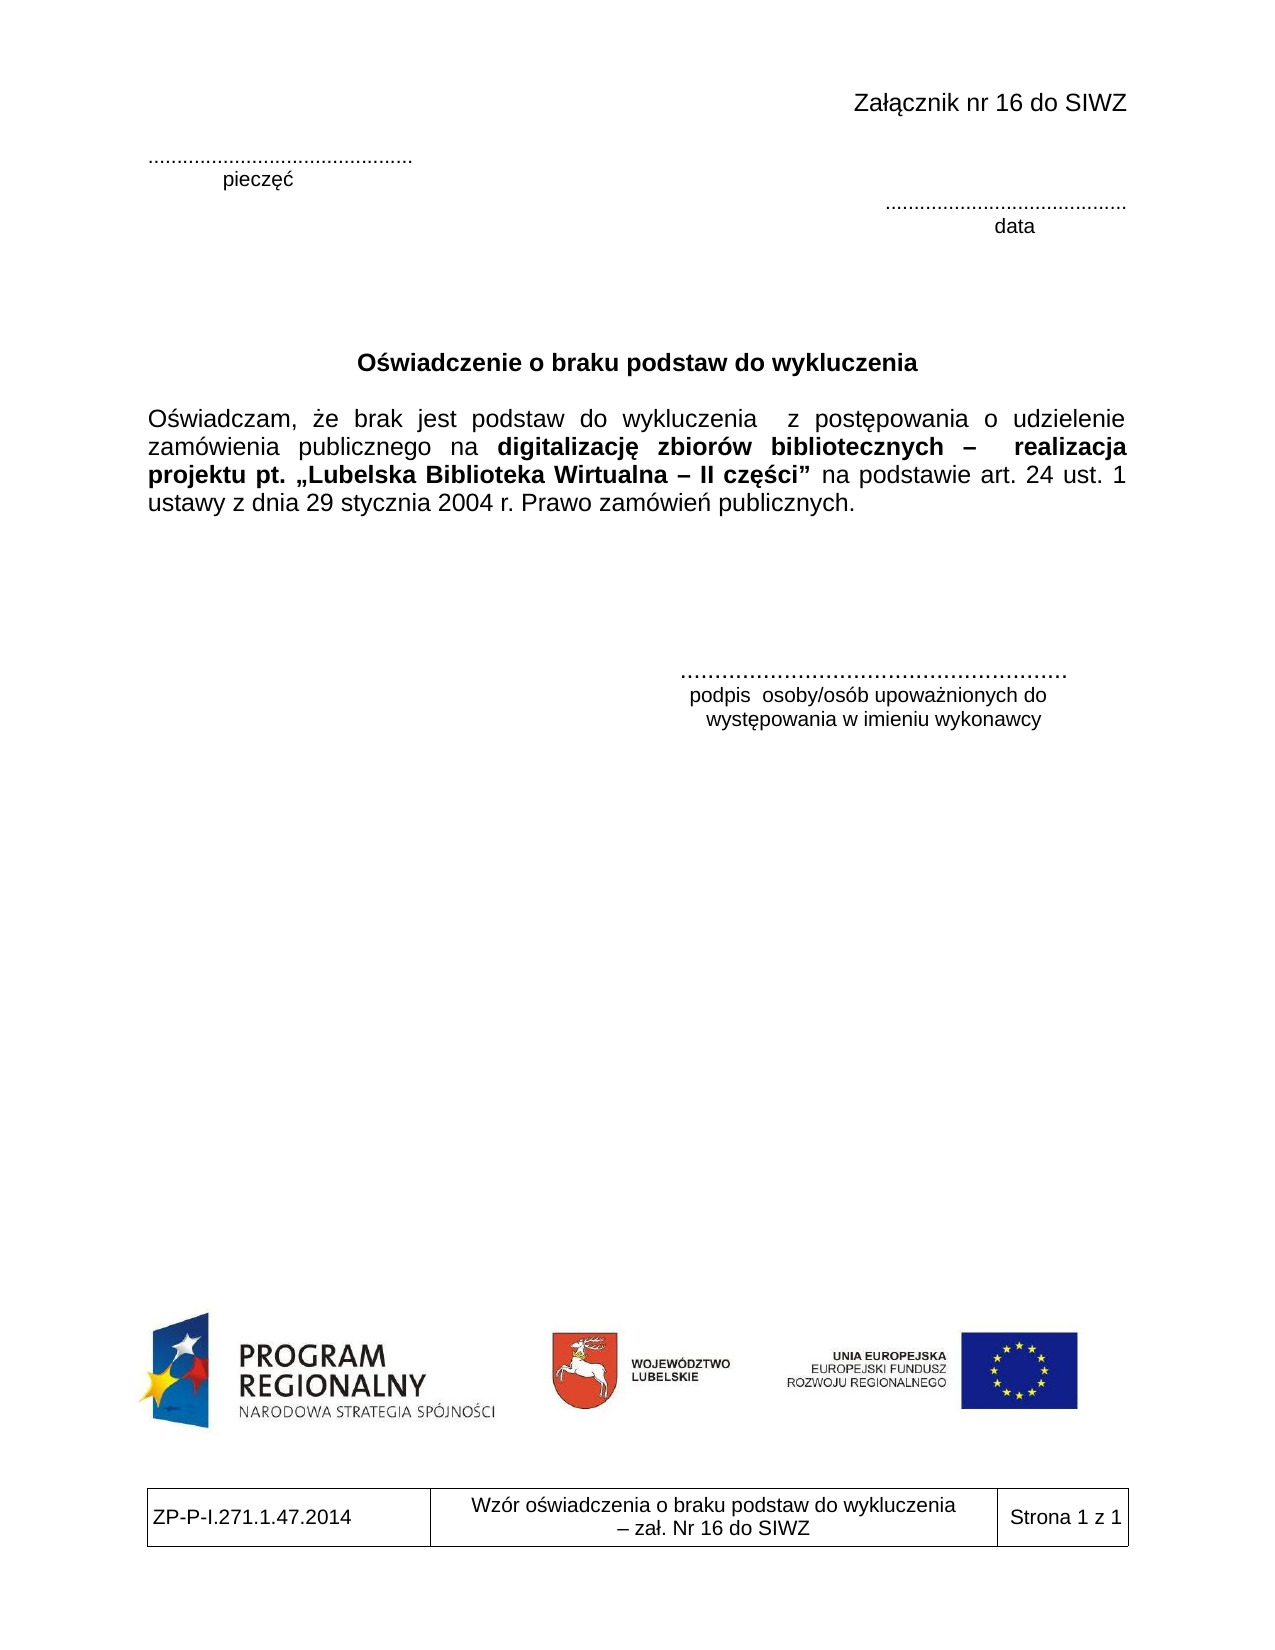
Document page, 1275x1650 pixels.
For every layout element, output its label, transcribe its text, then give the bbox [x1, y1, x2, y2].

text występowania w imieniu wykonawcy [620, 707, 1127, 731]
text ........................................................ [620, 656, 1127, 684]
text podpis osoby/osób upoważnionych do [620, 684, 1127, 707]
text .......................................... [148, 191, 1127, 214]
text pieczęć [148, 168, 1127, 191]
text data [148, 214, 1127, 237]
text .............................................. [148, 144, 1127, 168]
subtitle Załącznik nr 16 do SIWZ [148, 89, 1127, 117]
text Oświadczam, że brak jest podstaw do wykluczenia z postępowania o udzielenie zamówienia publicznego na digitalizację zbiorów bibliotecznych – realizacja projektu pt. „Lubelska Biblioteka Wirtualna – II części” na podstawie art. 24 ust. 1 ustawy z dnia 29 stycznia 2004 r. Prawo zamówień publicznych. [148, 405, 1127, 517]
picture [126, 1307, 1097, 1435]
text Oświadczenie o braku podstaw do wykluczenia [148, 349, 1127, 377]
